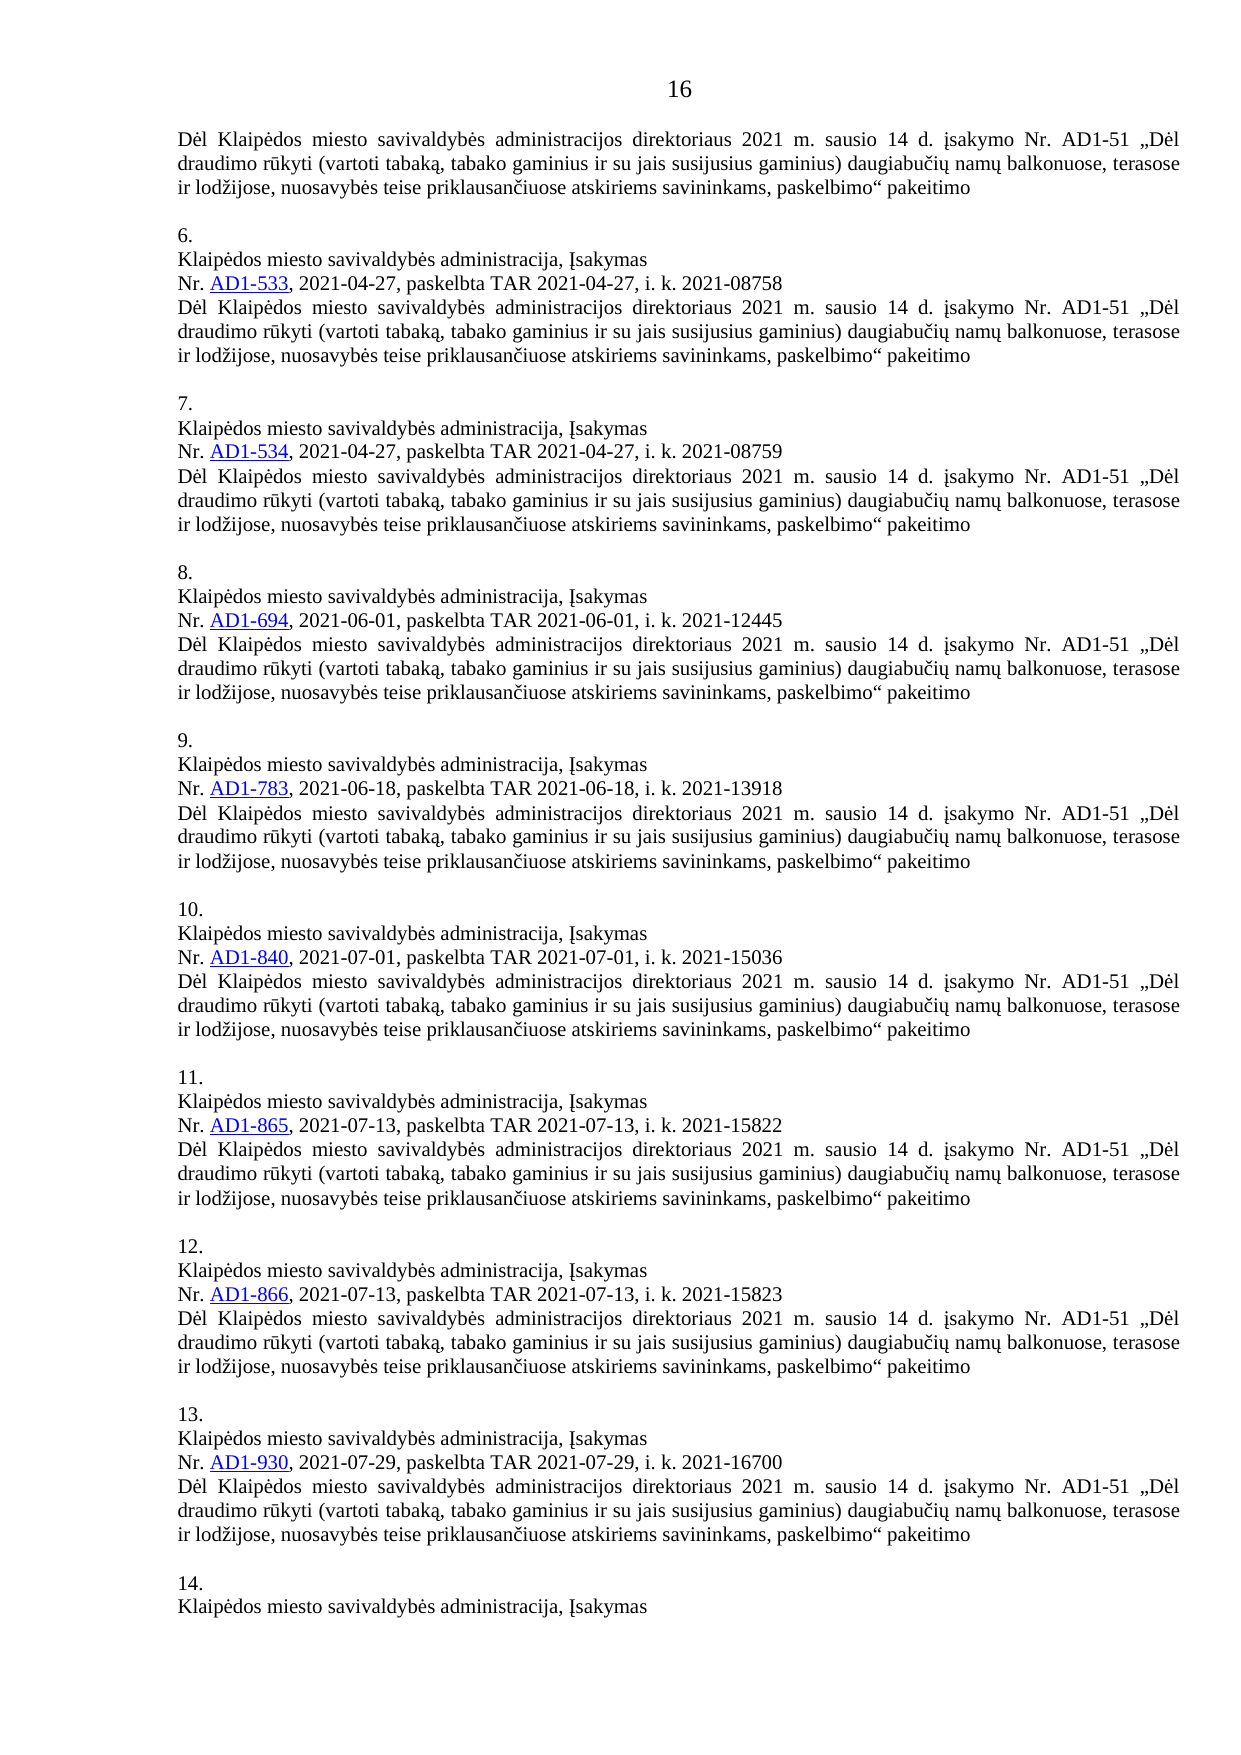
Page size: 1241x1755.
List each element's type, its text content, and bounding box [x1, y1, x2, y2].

text Klaipėdos miesto savivaldybės administracija, Įsakymas [177, 752, 1181, 776]
text 7. [177, 391, 1181, 415]
text 13. [177, 1402, 1181, 1426]
text Dėl Klaipėdos miesto savivaldybės administracijos direktoriaus 2021 m. sausio 14 d. įsakymo Nr. AD1-51 „Dėl draudimo rūkyti (vartoti tabaką, tabako gaminius ir su jais susijusius gaminius) daugiabučių namų balkonuose, terasose ir lodžijose, nuosavybės teise priklausančiuose atskiriems savininkams, paskelbimo“ pakeitimo [177, 969, 1181, 1041]
text Klaipėdos miesto savivaldybės administracija, Įsakymas [177, 1089, 1181, 1113]
text 6. [177, 223, 1181, 247]
text 8. [177, 560, 1181, 584]
text Dėl Klaipėdos miesto savivaldybės administracijos direktoriaus 2021 m. sausio 14 d. įsakymo Nr. AD1-51 „Dėl draudimo rūkyti (vartoti tabaką, tabako gaminius ir su jais susijusius gaminius) daugiabučių namų balkonuose, terasose ir lodžijose, nuosavybės teise priklausančiuose atskiriems savininkams, paskelbimo“ pakeitimo [177, 632, 1181, 704]
text 11. [177, 1065, 1181, 1089]
text Dėl Klaipėdos miesto savivaldybės administracijos direktoriaus 2021 m. sausio 14 d. įsakymo Nr. AD1-51 „Dėl draudimo rūkyti (vartoti tabaką, tabako gaminius ir su jais susijusius gaminius) daugiabučių namų balkonuose, terasose ir lodžijose, nuosavybės teise priklausančiuose atskiriems savininkams, paskelbimo“ pakeitimo [177, 1137, 1181, 1209]
text Dėl Klaipėdos miesto savivaldybės administracijos direktoriaus 2021 m. sausio 14 d. įsakymo Nr. AD1-51 „Dėl draudimo rūkyti (vartoti tabaką, tabako gaminius ir su jais susijusius gaminius) daugiabučių namų balkonuose, terasose ir lodžijose, nuosavybės teise priklausančiuose atskiriems savininkams, paskelbimo“ pakeitimo [177, 800, 1181, 873]
text 14. [177, 1570, 1181, 1594]
text Dėl Klaipėdos miesto savivaldybės administracijos direktoriaus 2021 m. sausio 14 d. įsakymo Nr. AD1-51 „Dėl draudimo rūkyti (vartoti tabaką, tabako gaminius ir su jais susijusius gaminius) daugiabučių namų balkonuose, terasose ir lodžijose, nuosavybės teise priklausančiuose atskiriems savininkams, paskelbimo“ pakeitimo [177, 463, 1181, 536]
text Klaipėdos miesto savivaldybės administracija, Įsakymas [177, 921, 1181, 945]
text Klaipėdos miesto savivaldybės administracija, Įsakymas [177, 1426, 1181, 1450]
text Klaipėdos miesto savivaldybės administracija, Įsakymas [177, 415, 1181, 439]
text Nr. AD1-533, 2021-04-27, paskelbta TAR 2021-04-27, i. k. 2021-08758 [177, 271, 1181, 295]
text Nr. AD1-783, 2021-06-18, paskelbta TAR 2021-06-18, i. k. 2021-13918 [177, 776, 1181, 800]
text 12. [177, 1233, 1181, 1258]
text 10. [177, 897, 1181, 921]
text Dėl Klaipėdos miesto savivaldybės administracijos direktoriaus 2021 m. sausio 14 d. įsakymo Nr. AD1-51 „Dėl draudimo rūkyti (vartoti tabaką, tabako gaminius ir su jais susijusius gaminius) daugiabučių namų balkonuose, terasose ir lodžijose, nuosavybės teise priklausančiuose atskiriems savininkams, paskelbimo“ pakeitimo [177, 127, 1181, 199]
text Nr. AD1-694, 2021-06-01, paskelbta TAR 2021-06-01, i. k. 2021-12445 [177, 608, 1181, 632]
text Nr. AD1-534, 2021-04-27, paskelbta TAR 2021-04-27, i. k. 2021-08759 [177, 439, 1181, 463]
text Dėl Klaipėdos miesto savivaldybės administracijos direktoriaus 2021 m. sausio 14 d. įsakymo Nr. AD1-51 „Dėl draudimo rūkyti (vartoti tabaką, tabako gaminius ir su jais susijusius gaminius) daugiabučių namų balkonuose, terasose ir lodžijose, nuosavybės teise priklausančiuose atskiriems savininkams, paskelbimo“ pakeitimo [177, 1306, 1181, 1378]
text Klaipėdos miesto savivaldybės administracija, Įsakymas [177, 1258, 1181, 1282]
text Dėl Klaipėdos miesto savivaldybės administracijos direktoriaus 2021 m. sausio 14 d. įsakymo Nr. AD1-51 „Dėl draudimo rūkyti (vartoti tabaką, tabako gaminius ir su jais susijusius gaminius) daugiabučių namų balkonuose, terasose ir lodžijose, nuosavybės teise priklausančiuose atskiriems savininkams, paskelbimo“ pakeitimo [177, 1474, 1181, 1546]
text Klaipėdos miesto savivaldybės administracija, Įsakymas [177, 247, 1181, 271]
text Dėl Klaipėdos miesto savivaldybės administracijos direktoriaus 2021 m. sausio 14 d. įsakymo Nr. AD1-51 „Dėl draudimo rūkyti (vartoti tabaką, tabako gaminius ir su jais susijusius gaminius) daugiabučių namų balkonuose, terasose ir lodžijose, nuosavybės teise priklausančiuose atskiriems savininkams, paskelbimo“ pakeitimo [177, 295, 1181, 367]
text Klaipėdos miesto savivaldybės administracija, Įsakymas [177, 584, 1181, 608]
text Nr. AD1-930, 2021-07-29, paskelbta TAR 2021-07-29, i. k. 2021-16700 [177, 1450, 1181, 1474]
text Nr. AD1-840, 2021-07-01, paskelbta TAR 2021-07-01, i. k. 2021-15036 [177, 945, 1181, 969]
text Nr. AD1-866, 2021-07-13, paskelbta TAR 2021-07-13, i. k. 2021-15823 [177, 1282, 1181, 1306]
text 9. [177, 728, 1181, 752]
text Klaipėdos miesto savivaldybės administracija, Įsakymas [177, 1594, 1181, 1618]
text Nr. AD1-865, 2021-07-13, paskelbta TAR 2021-07-13, i. k. 2021-15822 [177, 1113, 1181, 1137]
